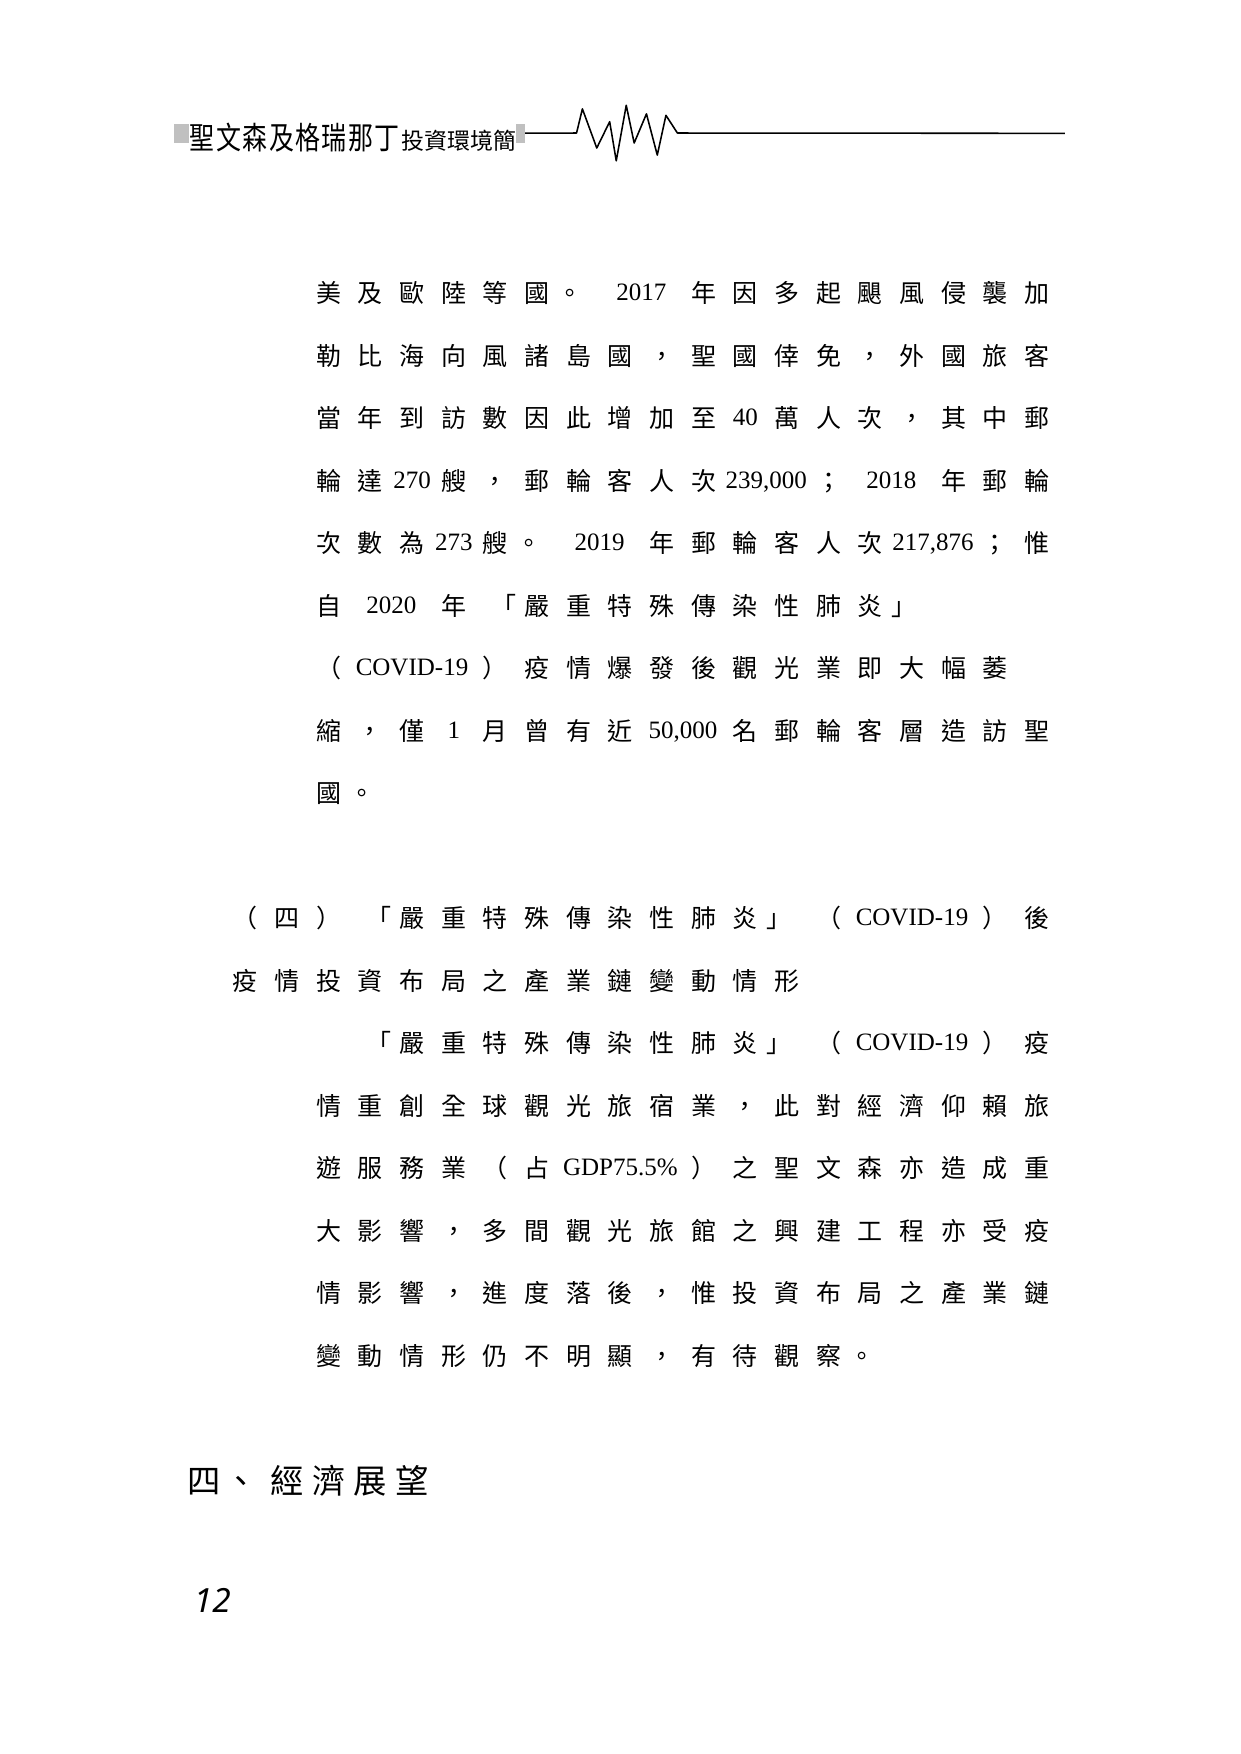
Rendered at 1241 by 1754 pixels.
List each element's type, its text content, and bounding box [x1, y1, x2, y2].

text 「嚴重特殊傳染性肺炎」（COVID-19）疫情重創全球觀光旅宿業，此對經濟仰賴旅遊服務業（占GDP75.5%）之聖文森亦造成重大影響，多間觀光旅館之興建工程亦受疫情影響，進度落後，惟投資布局之產業鏈變動情形仍不明顯，有待觀察。 [281, 1000, 1058, 1375]
text 四、經濟展望 [183, 1438, 1058, 1500]
text （四）「嚴重特殊傳染性肺炎」（COVID-19）後疫情投資布局之產業鏈變動情形 [212, 875, 1058, 1000]
text 美及歐陸等國。2017年因多起颶風侵襲加勒比海向風諸島國，聖國倖免，外國旅客當年到訪數因此增加至40萬人次，其中郵輪達270艘，郵輪客人次239,000；2018年郵輪次數為273艘。2019年郵輪客人次217,876；惟自2020年「嚴重特殊傳染性肺炎」（COVID-19）疫情爆發後觀光業即大幅萎縮，僅1月曾有近50,000名郵輪客層造訪聖國。 [281, 250, 1058, 813]
